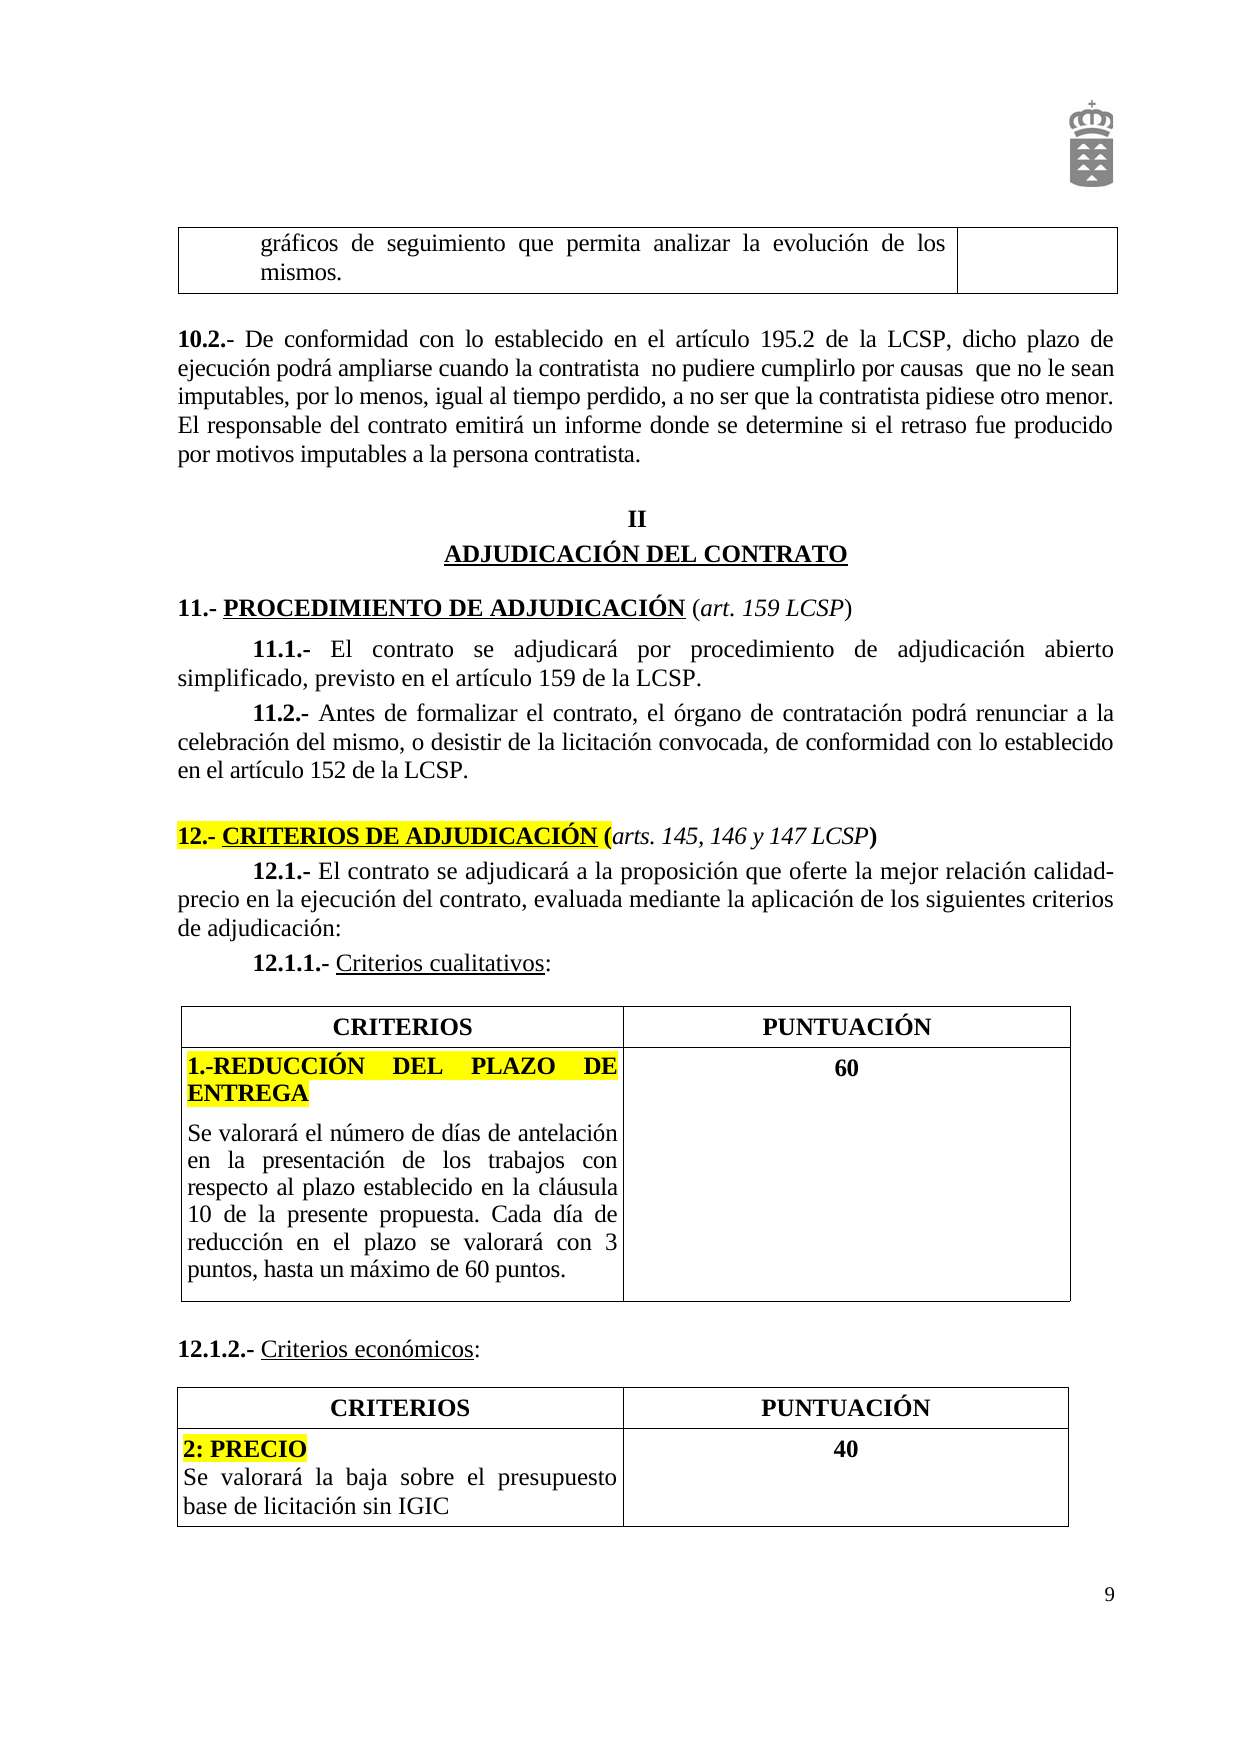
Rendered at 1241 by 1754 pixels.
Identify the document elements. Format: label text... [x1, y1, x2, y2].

table_cell 1.-REDUCCIÓN DEL PLAZO DE ENTREGA Se valorará el número de días de antelación en la presentación de los trabajos con respecto al plazo establecido en la cláusula 10 de la presente propuesta. Cada día de reducción en el plazo se valorará con 3 puntos, hasta un máximo de 60 puntos. [182, 1048, 623, 1301]
text 12.1.1.- Criterios cualitativos: [177, 948, 1115, 977]
text 12.1.2.- Criterios económicos: [177, 1334, 1115, 1363]
text II [177, 504, 1115, 533]
table_cell 60 [624, 1048, 1070, 1301]
text 11.2.- Antes de formalizar el contrato, el órgano de contratación podrá renunciar a la celebración del mismo, o desistir de la licitación convocada, de conformidad con lo establecido en el artículo 152 de la LCSP. [177, 698, 1115, 784]
text ADJUDICACIÓN DEL CONTRATO [177, 539, 1115, 568]
picture [1069, 100, 1114, 187]
text 10.2.- De conformidad con lo establecido en el artículo 195.2 de la LCSP, dicho plazo de ejecución podrá ampliarse cuando la contratista no pudiere cumplirlo por causas que no le sean imputables, por lo menos, igual al tiempo perdido, a no ser que la contratista pidiese otro menor. El responsable del contrato emitirá un informe donde se determine si el retraso fue producido por motivos imputables a la persona contratista. [177, 324, 1115, 468]
table_cell [958, 228, 1117, 292]
text 11.1.- El contrato se adjudicará por procedimiento de adjudicación abierto simplificado, previsto en el artículo 159 de la LCSP. [177, 634, 1115, 692]
table_header CRITERIOS [182, 1007, 623, 1046]
table_cell 40 [624, 1429, 1068, 1526]
table_header CRITERIOS [178, 1388, 623, 1427]
table_header PUNTUACIÓN [624, 1388, 1068, 1427]
text 11.- PROCEDIMIENTO DE ADJUDICACIÓN (art. 159 LCSP) [177, 593, 1115, 622]
table_cell gráficos de seguimiento que permita analizar la evolución de los mismos. [179, 228, 957, 292]
table_header PUNTUACIÓN [624, 1007, 1070, 1046]
text 12.1.- El contrato se adjudicará a la proposición que oferte la mejor relación calidad-precio en la ejecución del contrato, evaluada mediante la aplicación de los siguientes criterios de adjudicación: [177, 856, 1115, 942]
text 12.- CRITERIOS DE ADJUDICACIÓN (arts. 145, 146 y 147 LCSP) [177, 821, 1115, 849]
table_cell 2: PRECIO Se valorará la baja sobre el presupuesto base de licitación sin IGIC [178, 1429, 623, 1526]
